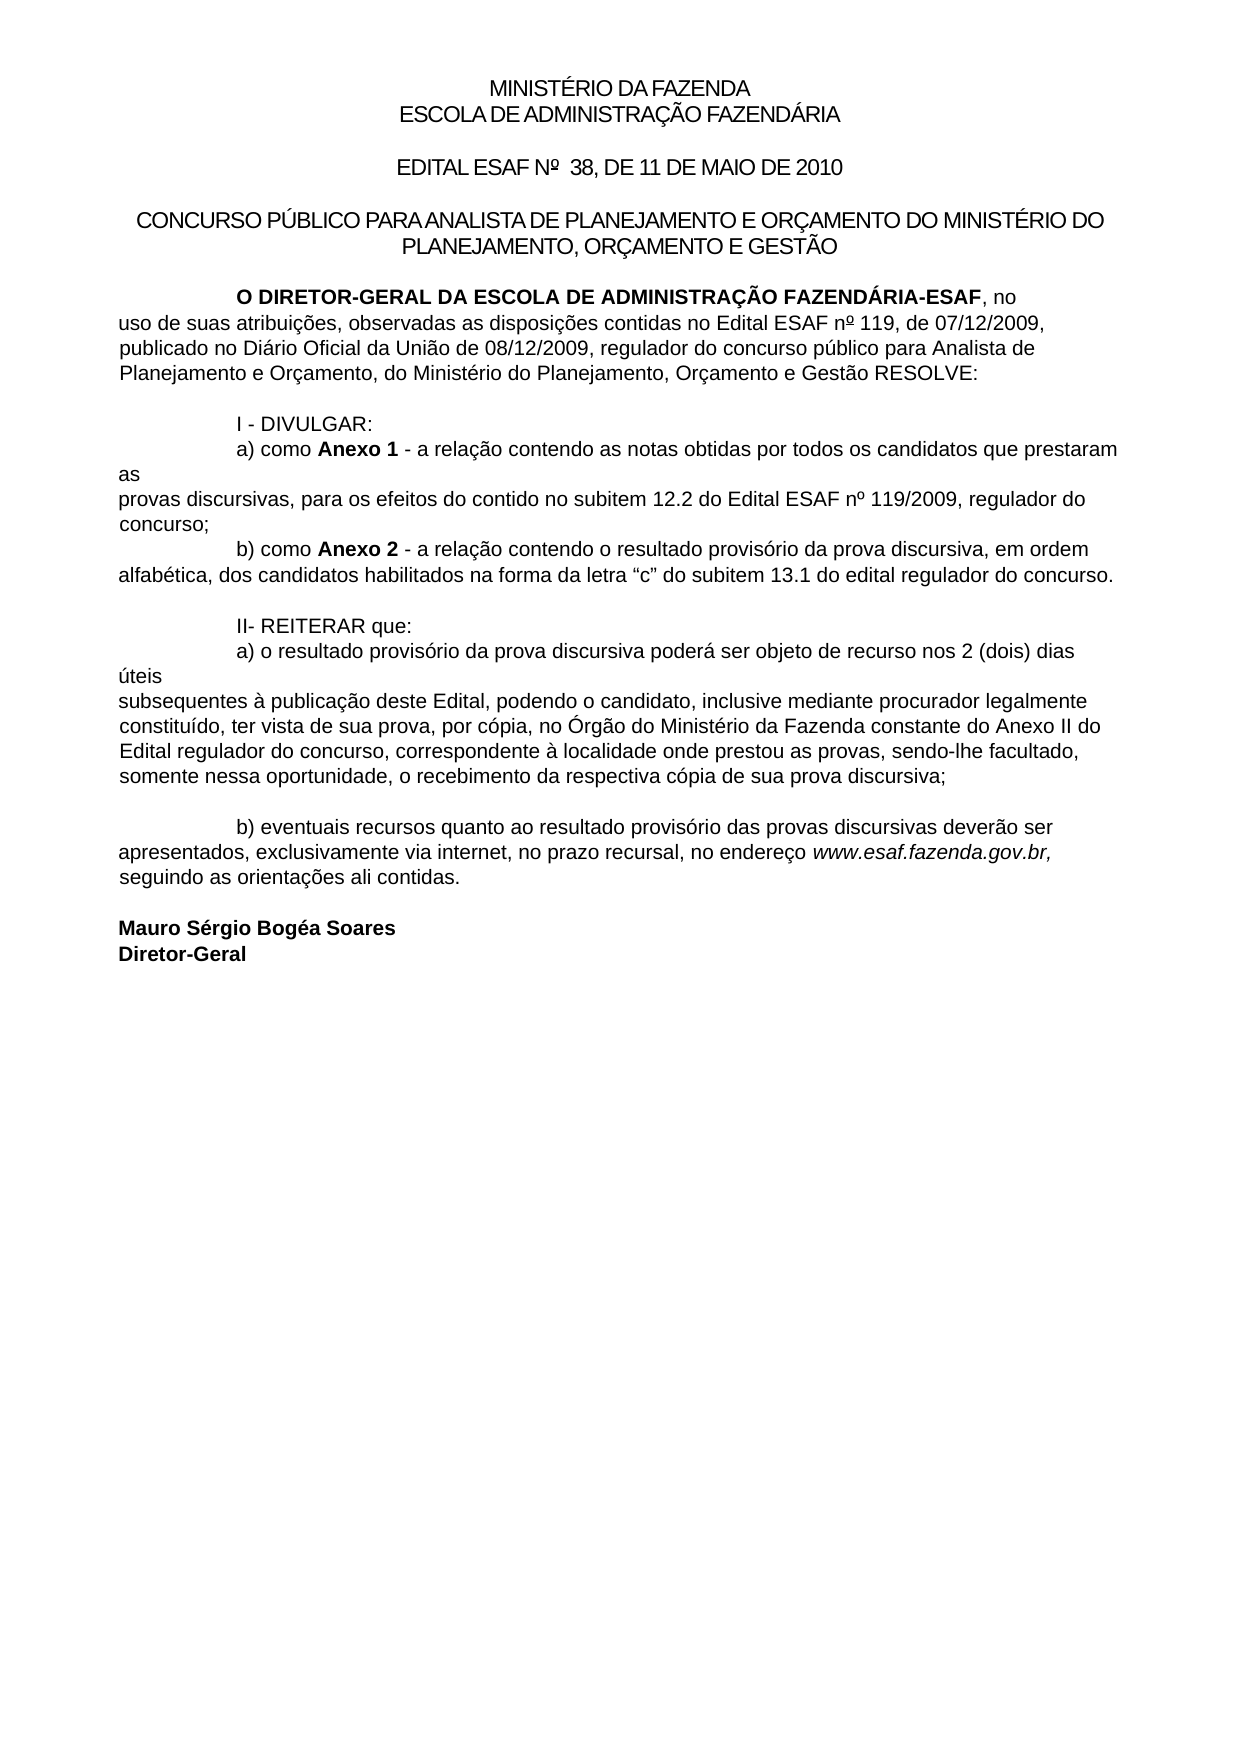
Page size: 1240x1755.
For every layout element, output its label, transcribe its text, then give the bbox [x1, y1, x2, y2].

text a) o resultado provisório da prova discursiva poderá ser objeto de recurso nos 2 (dois) dias úteis [118, 639, 1122, 688]
subtitle Mauro Sérgio Bogéa Soares [118, 916, 1122, 940]
text EDITAL ESAF Nº 38, DE 11 DE MAIO DE 2010 [118, 154, 1122, 180]
text uso de suas atribuições, observadas as disposições contidas no Edital ESAF nº 119, de 07/12/2009, publicado no Diário Oficial da União de 08/12/2009, regulador do concurso público para Analista de Planejamento e Orçamento, do Ministério do Planejamento, Orçamento e Gestão RESOLVE: [118, 311, 1122, 384]
subtitle O DIRETOR-GERAL DA ESCOLA DE ADMINISTRAÇÃO FAZENDÁRIA-ESAF, no [236, 285, 1122, 309]
text alfabética, dos candidatos habilitados na forma da letra “c” do subitem 13.1 do edital regulador do concurso. [118, 562, 1122, 586]
text subsequentes à publicação deste Edital, podendo o candidato, inclusive mediante procurador legalmente constituído, ter vista de sua prova, por cópia, no Órgão do Ministério da Fazenda constante do Anexo II do Edital regulador do concurso, correspondente à localidade onde prestou as provas, sendo-lhe facultado, somente nessa oportunidade, o recebimento da respectiva cópia de sua prova discursiva; [118, 689, 1122, 788]
text b) como Anexo 2 - a relação contendo o resultado provisório da prova discursiva, em ordem [118, 537, 1122, 561]
text MINISTÉRIO DA FAZENDA [118, 75, 1122, 101]
text I - DIVULGAR: [118, 411, 1122, 435]
text provas discursivas, para os efeitos do contido no subitem 12.2 do Edital ESAF nº 119/2009, regulador do concurso; [118, 487, 1122, 536]
text II- REITERAR que: [118, 613, 1122, 637]
text b) eventuais recursos quanto ao resultado provisório das provas discursivas deverão ser [118, 814, 1122, 838]
text apresentados, exclusivamente via internet, no prazo recursal, no endereço www.esaf.fazenda.gov.br, seguindo as orientações ali contidas. [118, 840, 1122, 889]
text a) como Anexo 1 - a relação contendo as notas obtidas por todos os candidatos que prestaram as [118, 437, 1122, 486]
subtitle Diretor-Geral [118, 941, 1122, 965]
text ESCOLA DE ADMINISTRAÇÃO FAZENDÁRIA [118, 101, 1122, 128]
text CONCURSO PÚBLICO PARA ANALISTA DE PLANEJAMENTO E ORÇAMENTO DO MINISTÉRIO DO PLANEJAMENTO, ORÇAMENTO E GESTÃO [118, 207, 1122, 259]
